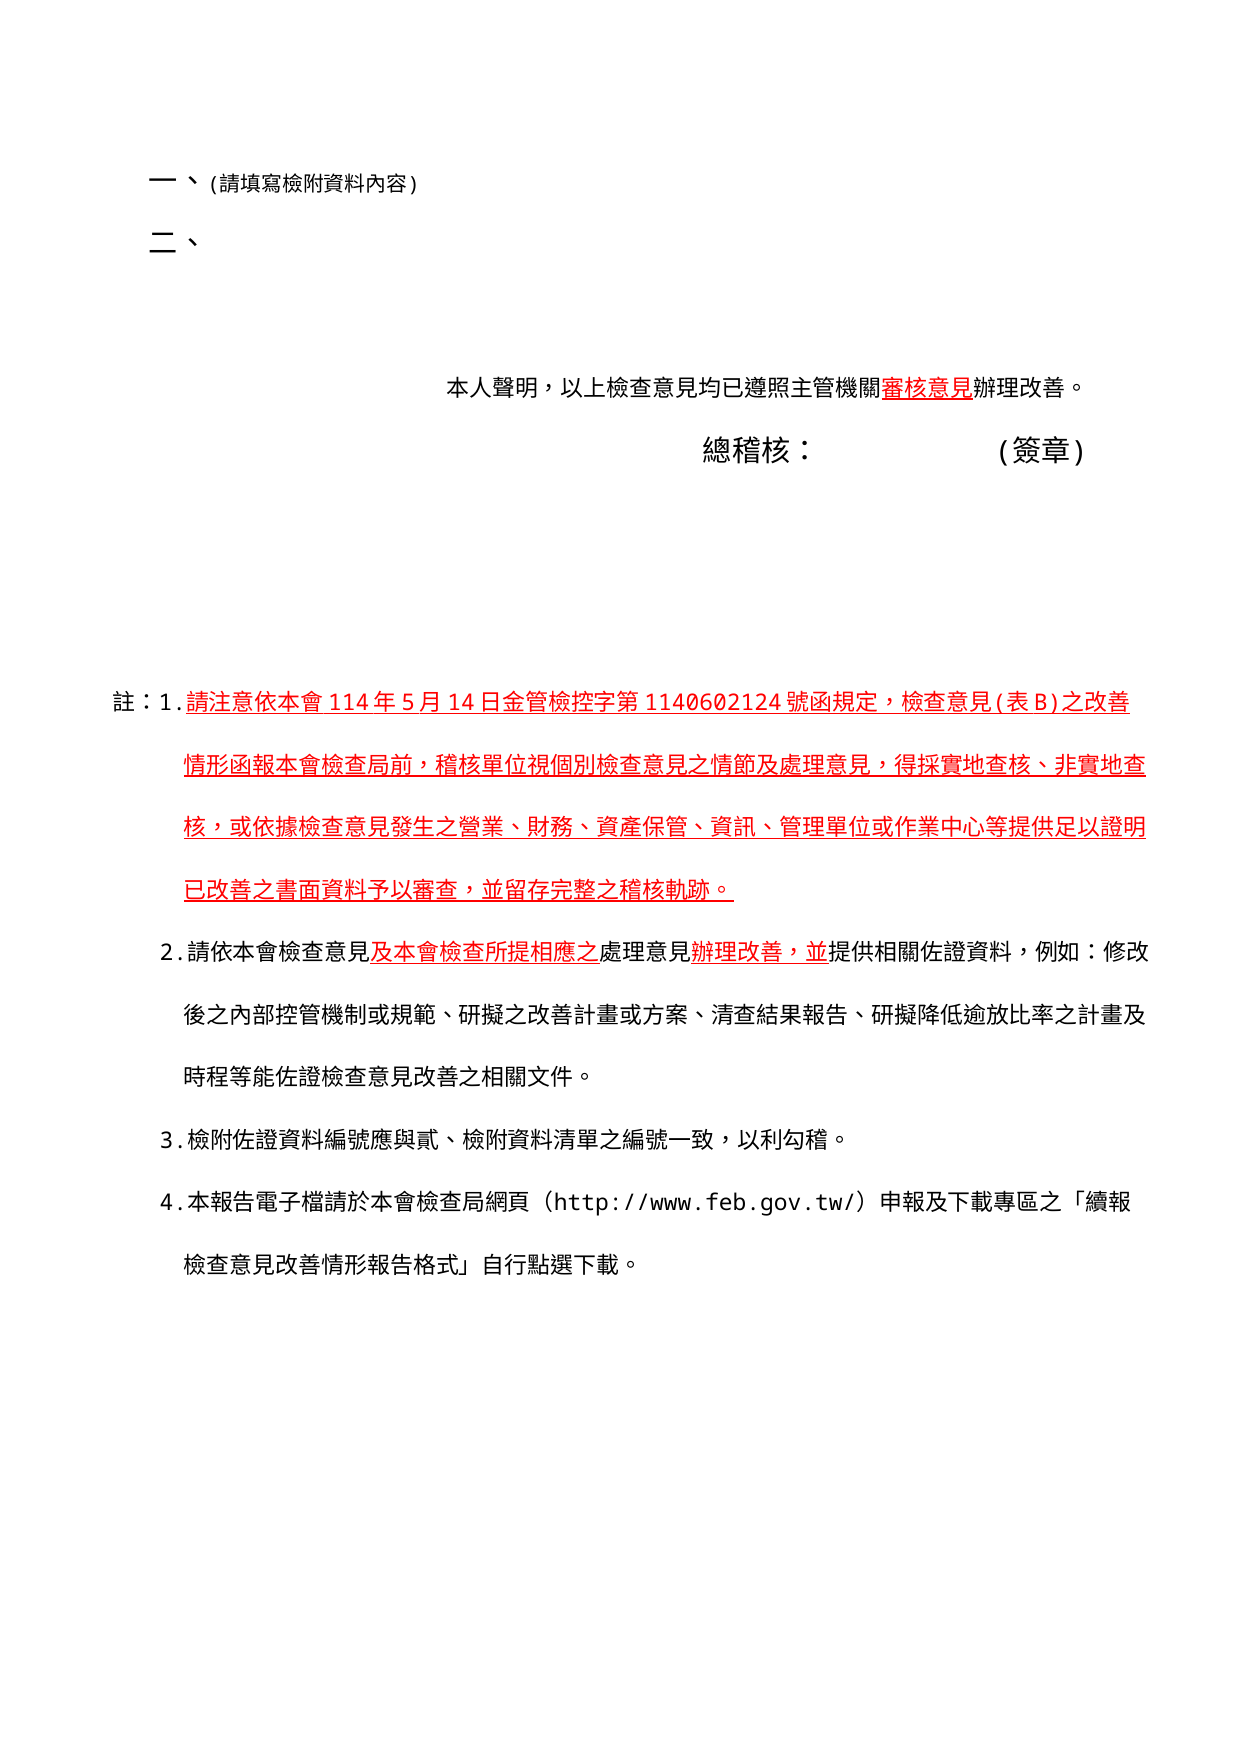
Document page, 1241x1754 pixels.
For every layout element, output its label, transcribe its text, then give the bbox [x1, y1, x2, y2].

table_cell [113, 470, 1098, 533]
text 3.檢附佐證資料編號應與貳、檢附資料清單之編號一致，以利勾稽。 [159, 1096, 1152, 1159]
table_cell 本人聲明，以上檢查意見均已遵照主管機關審核意見辦理改善。 總稽核： (簽章) [113, 263, 1098, 469]
text 2.請依本會檢查意見及本會檢查所提相應之處理意見辦理改善，並提供相關佐證資料，例如：修改後之內部控管機制或規範、研擬之改善計畫或方案、清查結果報告、研擬降低逾放比率之計畫及時程等能佐證檢查意見改善之相關文件。 [159, 909, 1152, 1096]
text 4.本報告電子檔請於本會檢查局網頁（http://www.feb.gov.tw/）申報及下載專區之「續報檢查意見改善情形報告格式」自行點選下載。 [159, 1159, 1152, 1284]
table_cell 一、(請填寫檢附資料內容) 二、 [113, 137, 1098, 262]
text 註：1.請注意依本會114年5月14日金管檢控字第1140602124號函規定，檢查意見(表B)之改善情形函報本會檢查局前，稽核單位視個別檢查意見之情節及處理意見，得採實地查核、非實地查核，或依據檢查意見發生之營業、財務、資產保管、資訊、管理單位或作業中心等提供足以證明已改善之書面資料予以審查，並留存完整之稽核軌跡。 [112, 659, 1152, 909]
